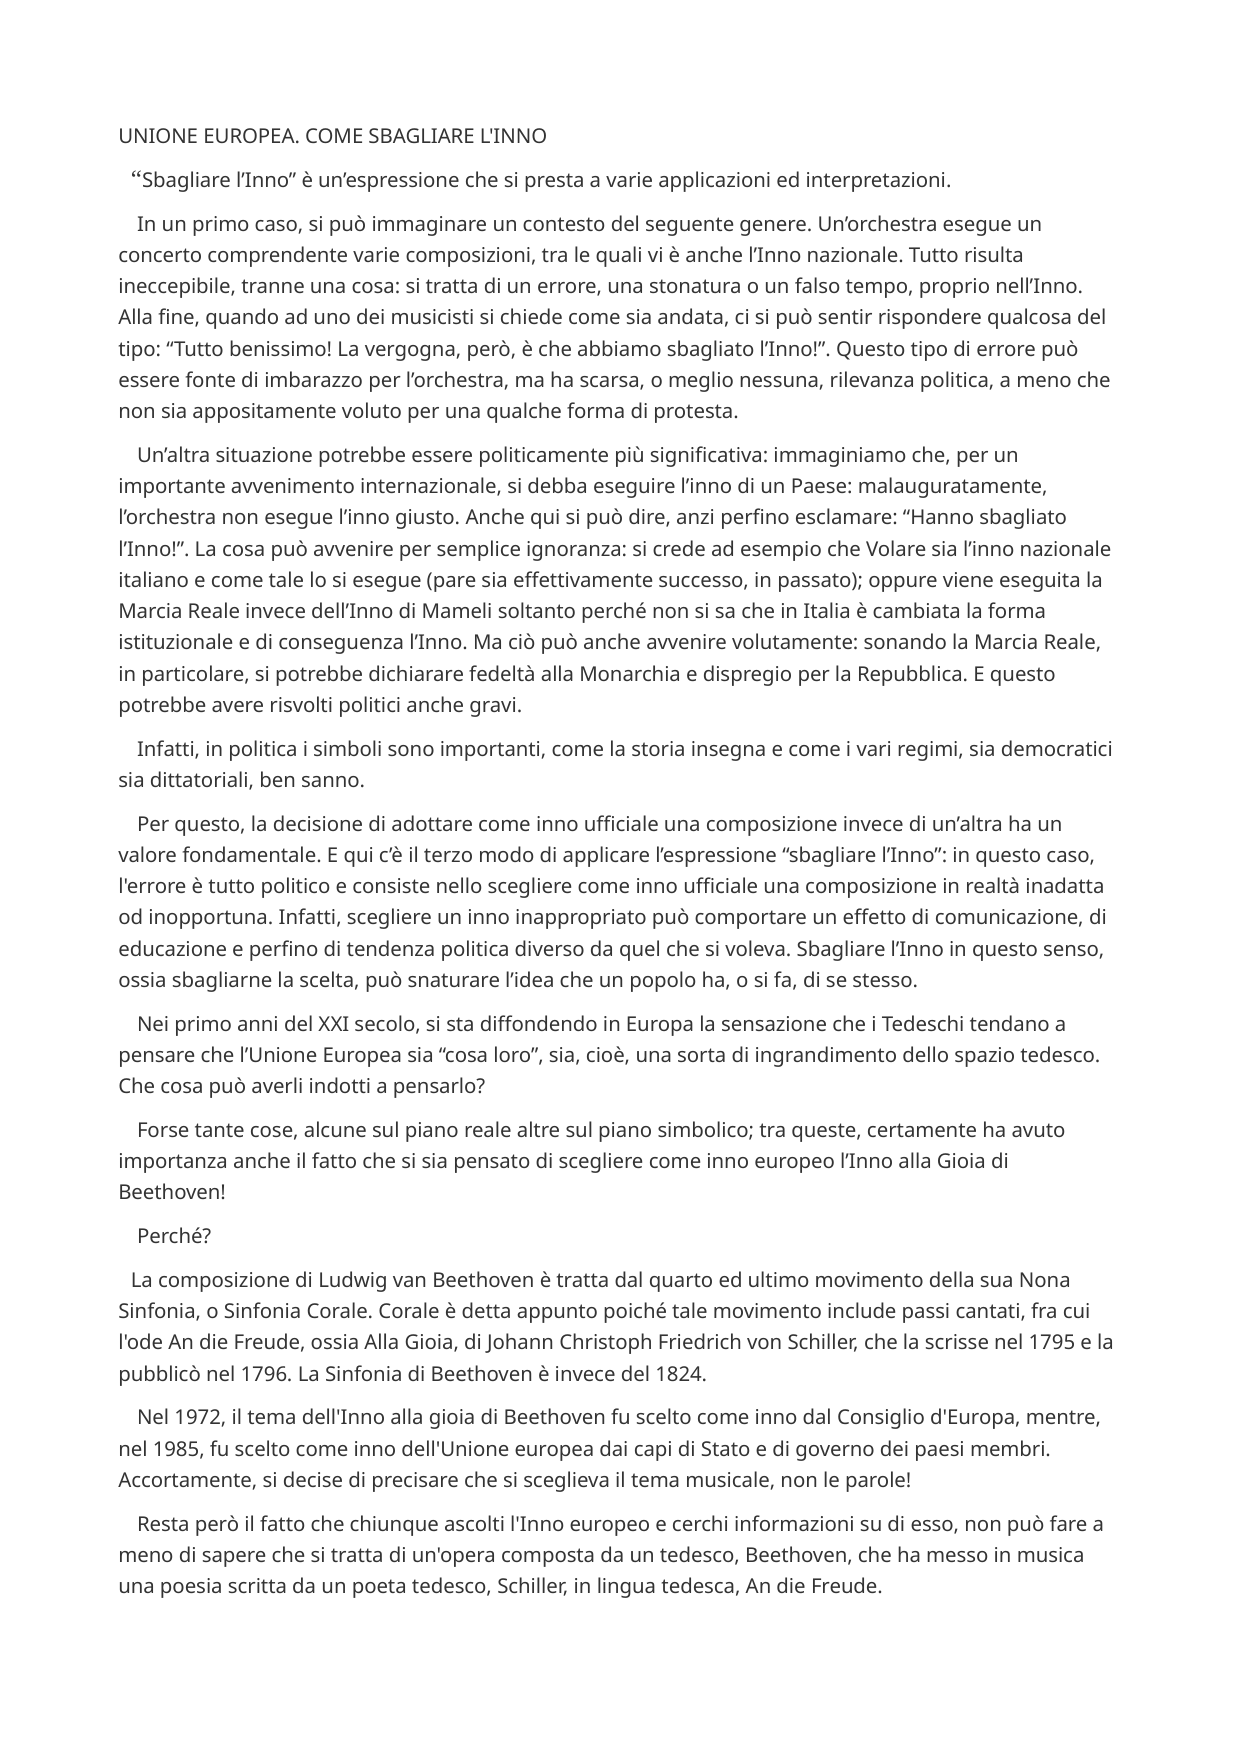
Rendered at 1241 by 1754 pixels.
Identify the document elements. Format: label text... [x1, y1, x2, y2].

text Per questo, la decisione di adottare come inno ufficiale una composizione invece di un’altra ha un valore fondamentale. E qui c’è il terzo modo di applicare l’espressione “sbagliare l’Inno”: in questo caso, l'errore è tutto politico e consiste nello scegliere come inno ufficiale una composizione in realtà inadatta od inopportuna. Infatti, scegliere un inno inappropriato può comportare un effetto di comunicazione, di educazione e perfino di tendenza politica diverso da quel che si voleva. Sbagliare l’Inno in questo senso, ossia sbagliarne la scelta, può snaturare l’idea che un popolo ha, o si fa, di se stesso. [118, 806, 1122, 993]
text Perché? [118, 1218, 1122, 1249]
text In un primo caso, si può immaginare un contesto del seguente genere. Un’orchestra esegue un concerto comprendente varie composizioni, tra le quali vi è anche l’Inno nazionale. Tutto risulta ineccepibile, tranne una cosa: si tratta di un errore, una stonatura o un falso tempo, proprio nell’Inno. Alla fine, quando ad uno dei musicisti si chiede come sia andata, ci si può sentir rispondere qualcosa del tipo: “Tutto benissimo! La vergogna, però, è che abbiamo sbagliato l’Inno!”. Questo tipo di errore può essere fonte di imbarazzo per l’orchestra, ma ha scarsa, o meglio nessuna, rilevanza politica, a meno che non sia appositamente voluto per una qualche forma di protesta. [118, 206, 1122, 424]
text “Sbagliare l’Inno” è un’espressione che si presta a varie applicazioni ed interpretazioni. [118, 162, 1122, 193]
text Nei primo anni del XXI secolo, si sta diffondendo in Europa la sensazione che i Tedeschi tendano a pensare che l’Unione Europea sia “cosa loro”, sia, cioè, una sorta di ingrandimento dello spazio tedesco. Che cosa può averli indotti a pensarlo? [118, 1006, 1122, 1099]
text La composizione di Ludwig van Beethoven è tratta dal quarto ed ultimo movimento della sua Nona Sinfonia, o Sinfonia Corale. Corale è detta appunto poiché tale movimento include passi cantati, fra cui l'ode An die Freude, ossia Alla Gioia, di Johann Christoph Friedrich von Schiller, che la scrisse nel 1795 e la pubblicò nel 1796. La Sinfonia di Beethoven è invece del 1824. [118, 1262, 1122, 1387]
text Resta però il fatto che chiunque ascolti l'Inno europeo e cerchi informazioni su di esso, non può fare a meno di sapere che si tratta di un'opera composta da un tedesco, Beethoven, che ha messo in musica una poesia scritta da un poeta tedesco, Schiller, in lingua tedesca, An die Freude. [118, 1506, 1122, 1599]
text Un’altra situazione potrebbe essere politicamente più significativa: immaginiamo che, per un importante avvenimento internazionale, si debba eseguire l’inno di un Paese: malauguratamente, l’orchestra non esegue l’inno giusto. Anche qui si può dire, anzi perfino esclamare: “Hanno sbagliato l’Inno!”. La cosa può avvenire per semplice ignoranza: si crede ad esempio che Volare sia l’inno nazionale italiano e come tale lo si esegue (pare sia effettivamente successo, in passato); oppure viene eseguita la Marcia Reale invece dell’Inno di Mameli soltanto perché non si sa che in Italia è cambiata la forma istituzionale e di conseguenza l’Inno. Ma ciò può anche avvenire volutamente: sonando la Marcia Reale, in particolare, si potrebbe dichiarare fedeltà alla Monarchia e dispregio per la Repubblica. E questo potrebbe avere risvolti politici anche gravi. [118, 437, 1122, 718]
text Forse tante cose, alcune sul piano reale altre sul piano simbolico; tra queste, certamente ha avuto importanza anche il fatto che si sia pensato di scegliere come inno europeo l’Inno alla Gioia di Beethoven! [118, 1112, 1122, 1206]
text Nel 1972, il tema dell'Inno alla gioia di Beethoven fu scelto come inno dal Consiglio d'Europa, mentre, nel 1985, fu scelto come inno dell'Unione europea dai capi di Stato e di governo dei paesi membri. Accortamente, si decise di precisare che si sceglieva il tema musicale, non le parole! [118, 1399, 1122, 1493]
text UNIONE EUROPEA. COME SBAGLIARE L'INNO [118, 118, 1122, 149]
text Infatti, in politica i simboli sono importanti, come la storia insegna e come i vari regimi, sia democratici sia dittatoriali, ben sanno. [118, 731, 1122, 793]
